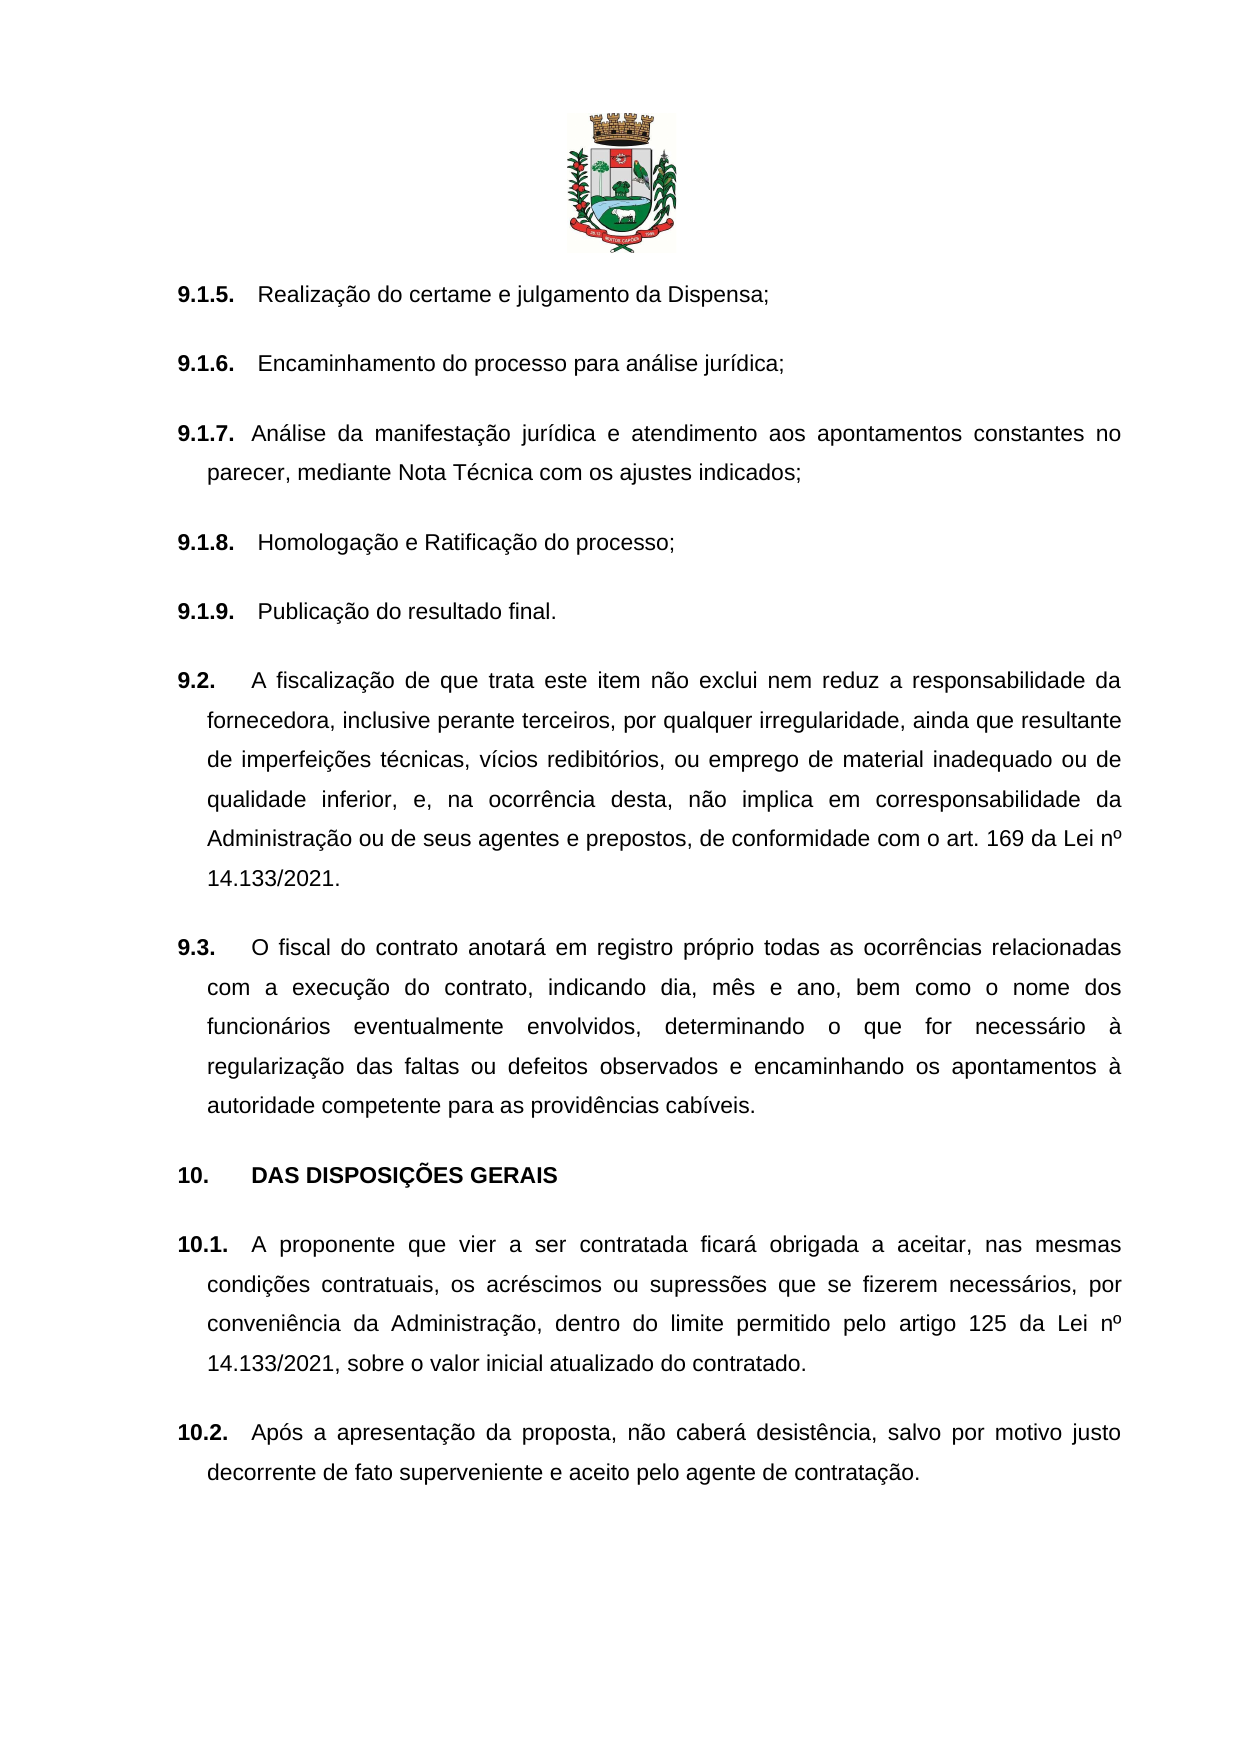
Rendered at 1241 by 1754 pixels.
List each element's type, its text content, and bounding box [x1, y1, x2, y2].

list Publicação do resultado final. [177, 598, 1122, 624]
list Homologação e Ratificação do processo; [177, 528, 1122, 555]
list Realização do certame e julgamento da Dispensa; [177, 281, 1122, 307]
list A proponente que vier a ser contratada ficará obrigada a aceitar, nas mesmas condições contratuais, os acréscimos ou supressões que se fizerem necessários, por conveniência da Administração, dentro do limite permitido pelo artigo 125 da Lei nº 14.133/2021, sobre o valor inicial atualizado do contratado. [177, 1231, 1122, 1376]
picture [567, 113, 677, 253]
list Análise da manifestação jurídica e atendimento aos apontamentos constantes no parecer, mediante Nota Técnica com os ajustes indicados; [177, 419, 1122, 485]
list A fiscalização de que trata este item não exclui nem reduz a responsabilidade da fornecedora, inclusive perante terceiros, por qualquer irregularidade, ainda que resultante de imperfeições técnicas, vícios redibitórios, ou emprego de material inadequado ou de qualidade inferior, e, na ocorrência desta, não implica em corresponsabilidade da Administração ou de seus agentes e prepostos, de conformidade com o art. 169 da Lei nº 14.133/2021. [177, 667, 1122, 891]
list Encaminhamento do processo para análise jurídica; [177, 350, 1122, 376]
list Após a apresentação da proposta, não caberá desistência, salvo por motivo justo decorrente de fato superveniente e aceito pelo agente de contratação. [177, 1419, 1122, 1485]
list DAS DISPOSIÇÕES GERAIS [177, 1162, 1122, 1188]
list O fiscal do contrato anotará em registro próprio todas as ocorrências relacionadas com a execução do contrato, indicando dia, mês e ano, bem como o nome dos funcionários eventualmente envolvidos, determinando o que for necessário à regularização das faltas ou defeitos observados e encaminhando os apontamentos à autoridade competente para as providências cabíveis. [177, 934, 1122, 1119]
